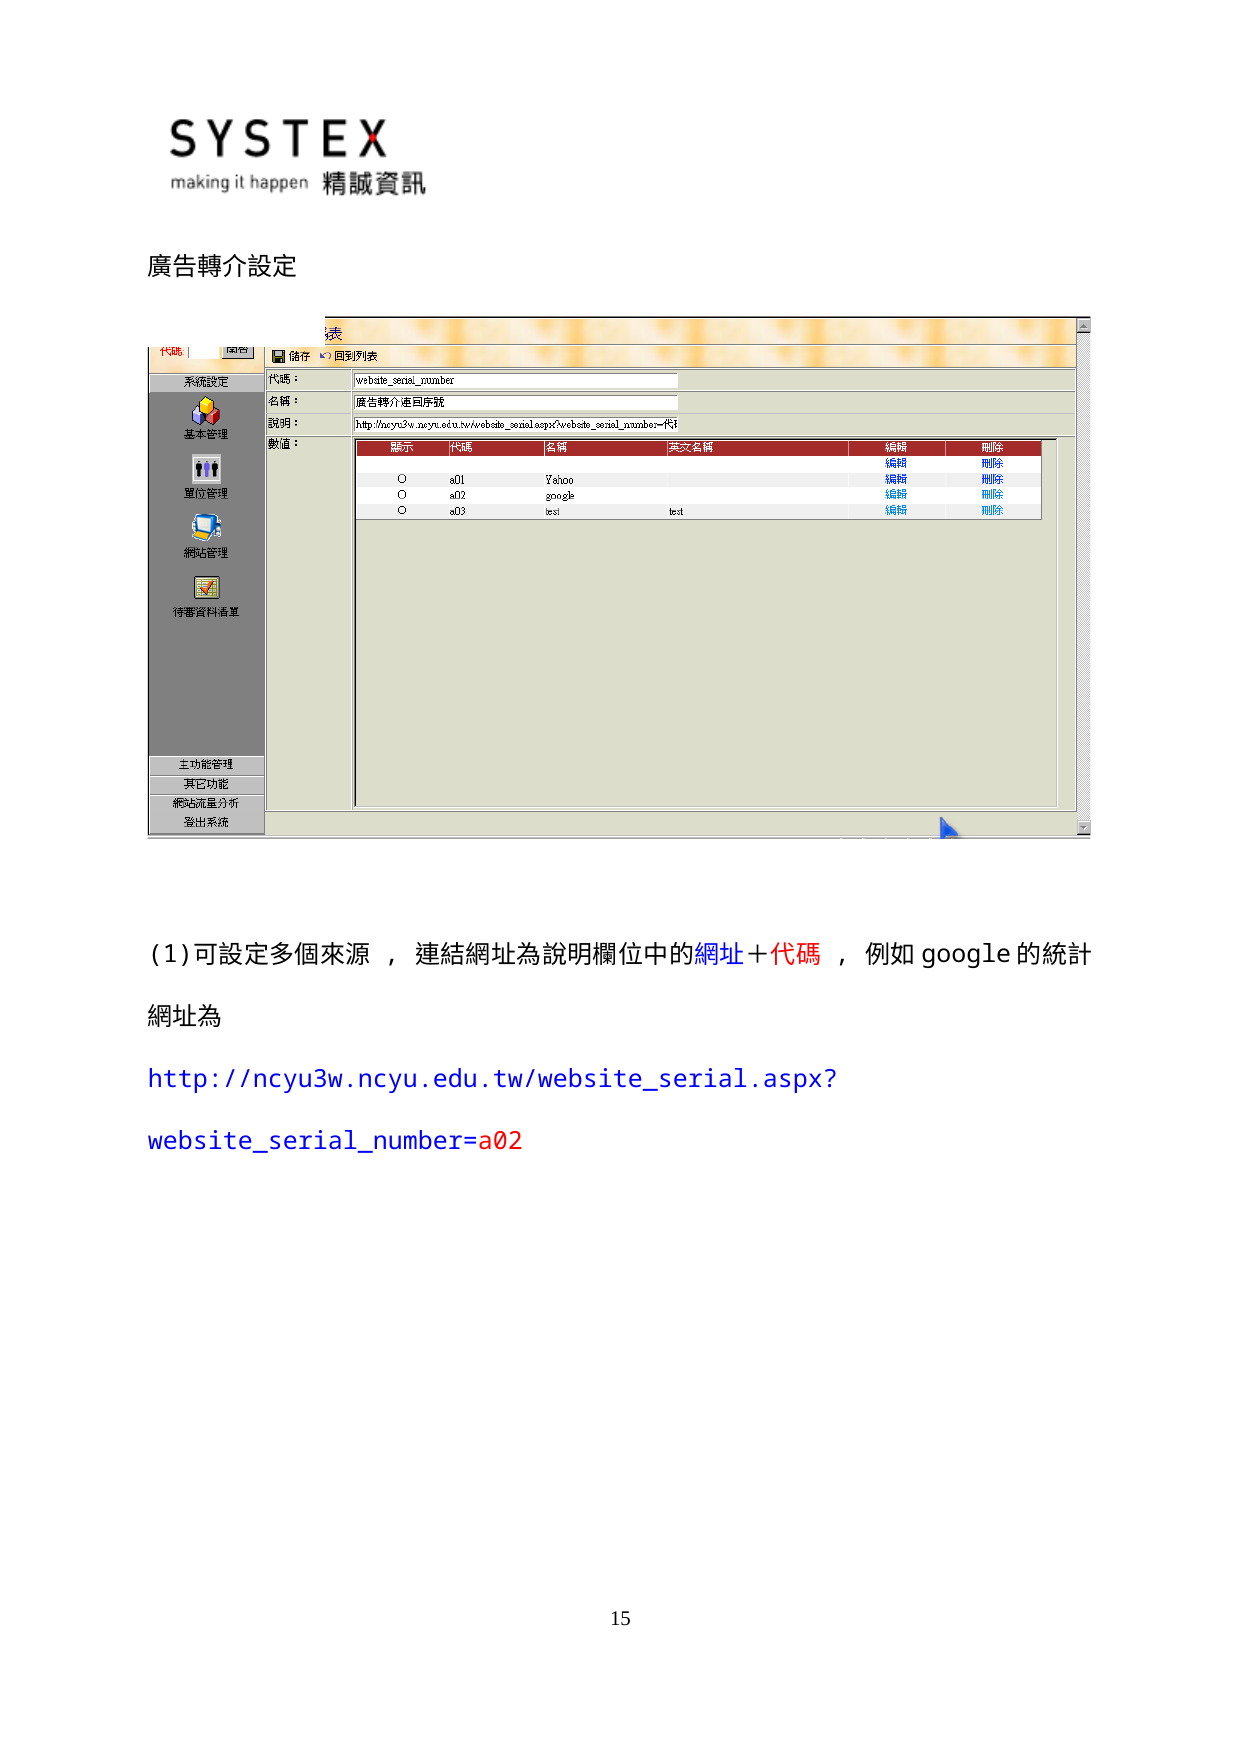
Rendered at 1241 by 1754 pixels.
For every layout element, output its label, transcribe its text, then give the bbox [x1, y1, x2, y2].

text http://ncyu3w.ncyu.edu.tw/website_serial.aspx?website_serial_number=a02 [148, 1036, 1092, 1161]
text 廣告轉介設定 [148, 223, 1092, 286]
text (1)可設定多個來源 , 連結網址為說明欄位中的網址＋代碼 , 例如google的統計網址為 [148, 911, 1092, 1036]
